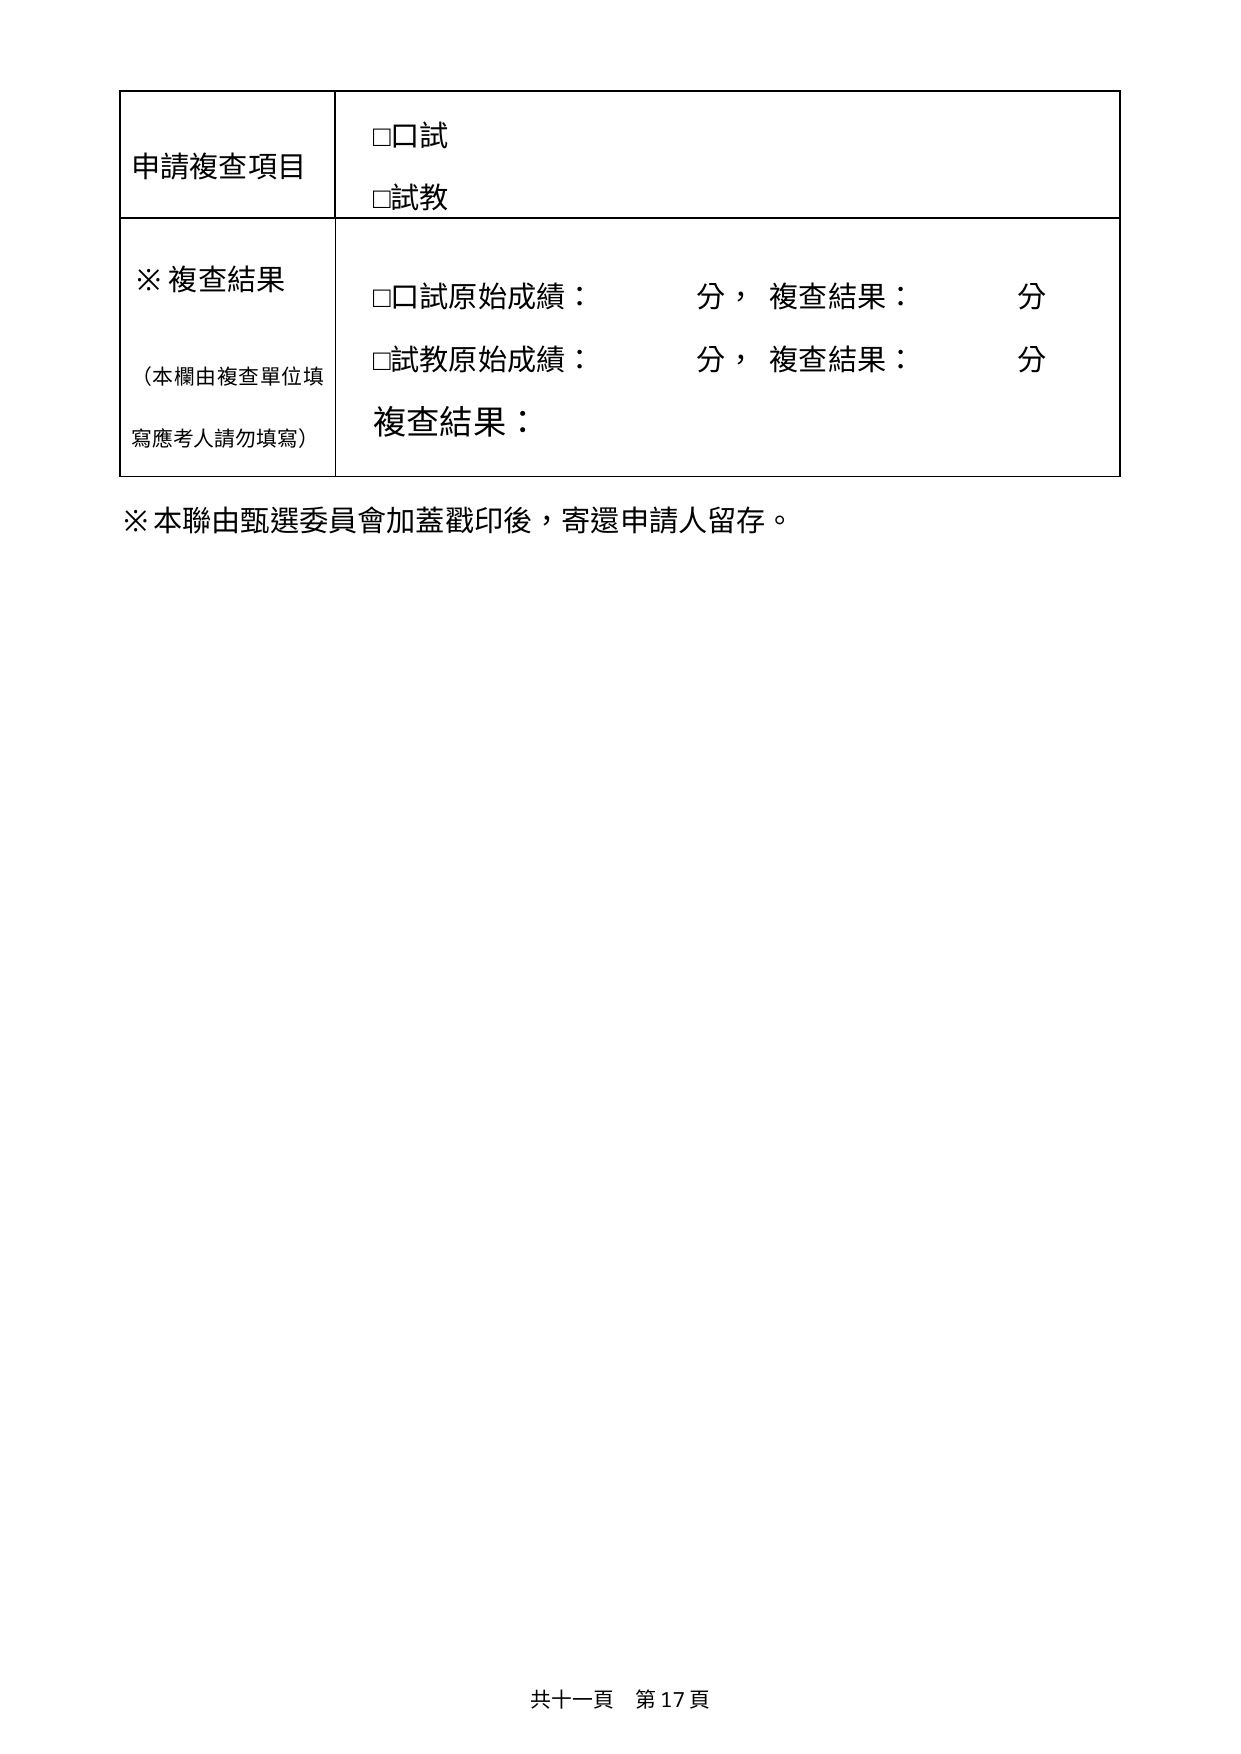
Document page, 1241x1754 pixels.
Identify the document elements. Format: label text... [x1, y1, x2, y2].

text ※本聯由甄選委員會加蓋戳印後，寄還申請人留存。 [118, 477, 1122, 539]
table_cell □口試原始成績： 分， 複查結果： 分 □試教原始成績： 分， 複查結果： 分 複查結果： [336, 219, 1119, 476]
table_cell 申請複查項目 [121, 92, 334, 217]
table_cell 複查結果 （本欄由複查單位填寫應考人請勿填寫） [121, 219, 335, 476]
table_cell □口試 □試教 [336, 92, 1119, 217]
